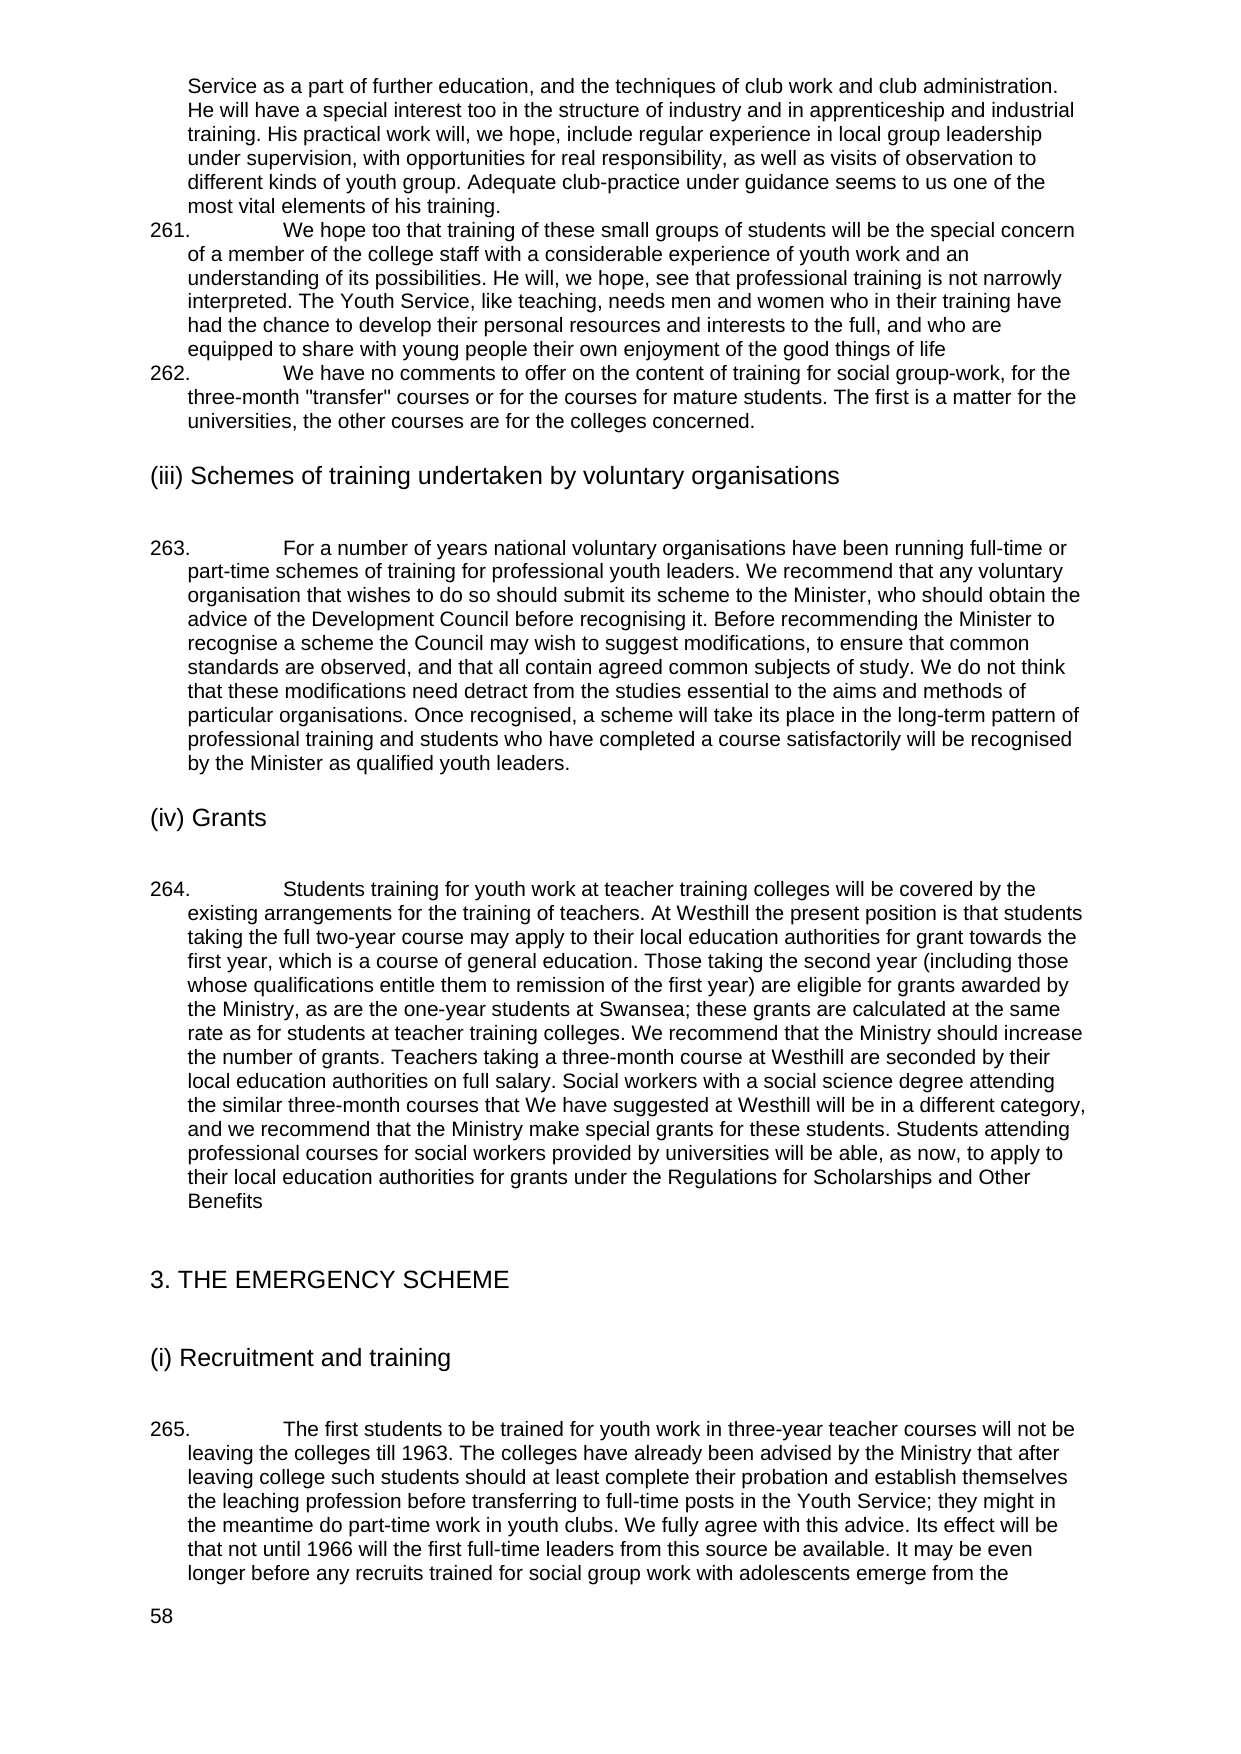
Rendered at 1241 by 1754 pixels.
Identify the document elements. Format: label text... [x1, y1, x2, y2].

list We hope too that training of these small groups of students will be the special concern of a member of the college staff with a considerable experience of youth work and an understanding of its possibilities. He will, we hope, see that professional training is not narrowly interpreted. The Youth Service, like teaching, needs men and women who in their training have had the chance to develop their personal resources and interests to the full, and who are equipped to share with young people their own enjoyment of the good things of life [150, 217, 1090, 361]
subtitle (i) Recruitment and training [150, 1343, 1090, 1401]
list For a number of years national voluntary organisations have been running full-time or part-time schemes of training for professional youth leaders. We recommend that any voluntary organisation that wishes to do so should submit its scheme to the Minister, who should obtain the advice of the Development Council before recognising it. Before recommending the Minister to recognise a scheme the Council may wish to suggest modifications, to ensure that common standards are observed, and that all contain agreed common subjects of study. We do not think that these modifications need detract from the studies essential to the aims and methods of particular organisations. Once recognised, a scheme will take its place in the long-term pattern of professional training and students who have completed a course satisfactorily will be recognised by the Minister as qualified youth leaders. [150, 535, 1090, 799]
list We have no comments to offer on the content of training for social group-work, for the three-month "transfer" courses or for the courses for mature students. The first is a matter for the universities, the other courses are for the colleges concerned. [150, 361, 1090, 433]
subtitle 3. THE EMERGENCY SCHEME [150, 1265, 1090, 1322]
list Service as a part of further education, and the techniques of club work and club administration. He will have a special interest too in the structure of industry and in apprenticeship and industrial training. His practical work will, we hope, include regular experience in local group leadership under supervision, with opportunities for real responsibility, as well as visits of observation to different kinds of youth group. Adequate club-practice under guidance seems to us one of the most vital elements of his training. [150, 74, 1090, 217]
subtitle (iv) Grants [150, 803, 1090, 861]
list Students training for youth work at teacher training colleges will be covered by the existing arrangements for the training of teachers. At Westhill the present position is that students taking the full two-year course may apply to their local education authorities for grant towards the first year, which is a course of general education. Those taking the second year (including those whose qualifications entitle them to remission of the first year) are eligible for grants awarded by the Ministry, as are the one-year students at Swansea; these grants are calculated at the same rate as for students at teacher training colleges. We recommend that the Ministry should increase the number of grants. Teachers taking a three-month course at Westhill are seconded by their local education authorities on full salary. Social workers with a social science degree attending the similar three-month courses that We have suggested at Westhill will be in a different category, and we recommend that the Ministry make special grants for these students. Students attending professional courses for social workers provided by universities will be able, as now, to apply to their local education authorities for grants under the Regulations for Scholarships and Other Benefits [150, 877, 1090, 1237]
list The first students to be trained for youth work in three-year teacher courses will not be leaving the colleges till 1963. The colleges have already been advised by the Ministry that after leaving college such students should at least complete their probation and establish themselves the leaching profession before transferring to full-time posts in the Youth Service; they might in the meantime do part-time work in youth clubs. We fully agree with this advice. Its effect will be that not until 1966 will the first full-time leaders from this source be available. It may be even longer before any recruits trained for social group work with adolescents emerge from the [150, 1417, 1090, 1585]
subtitle (iii) Schemes of training undertaken by voluntary organisations [150, 461, 1090, 519]
